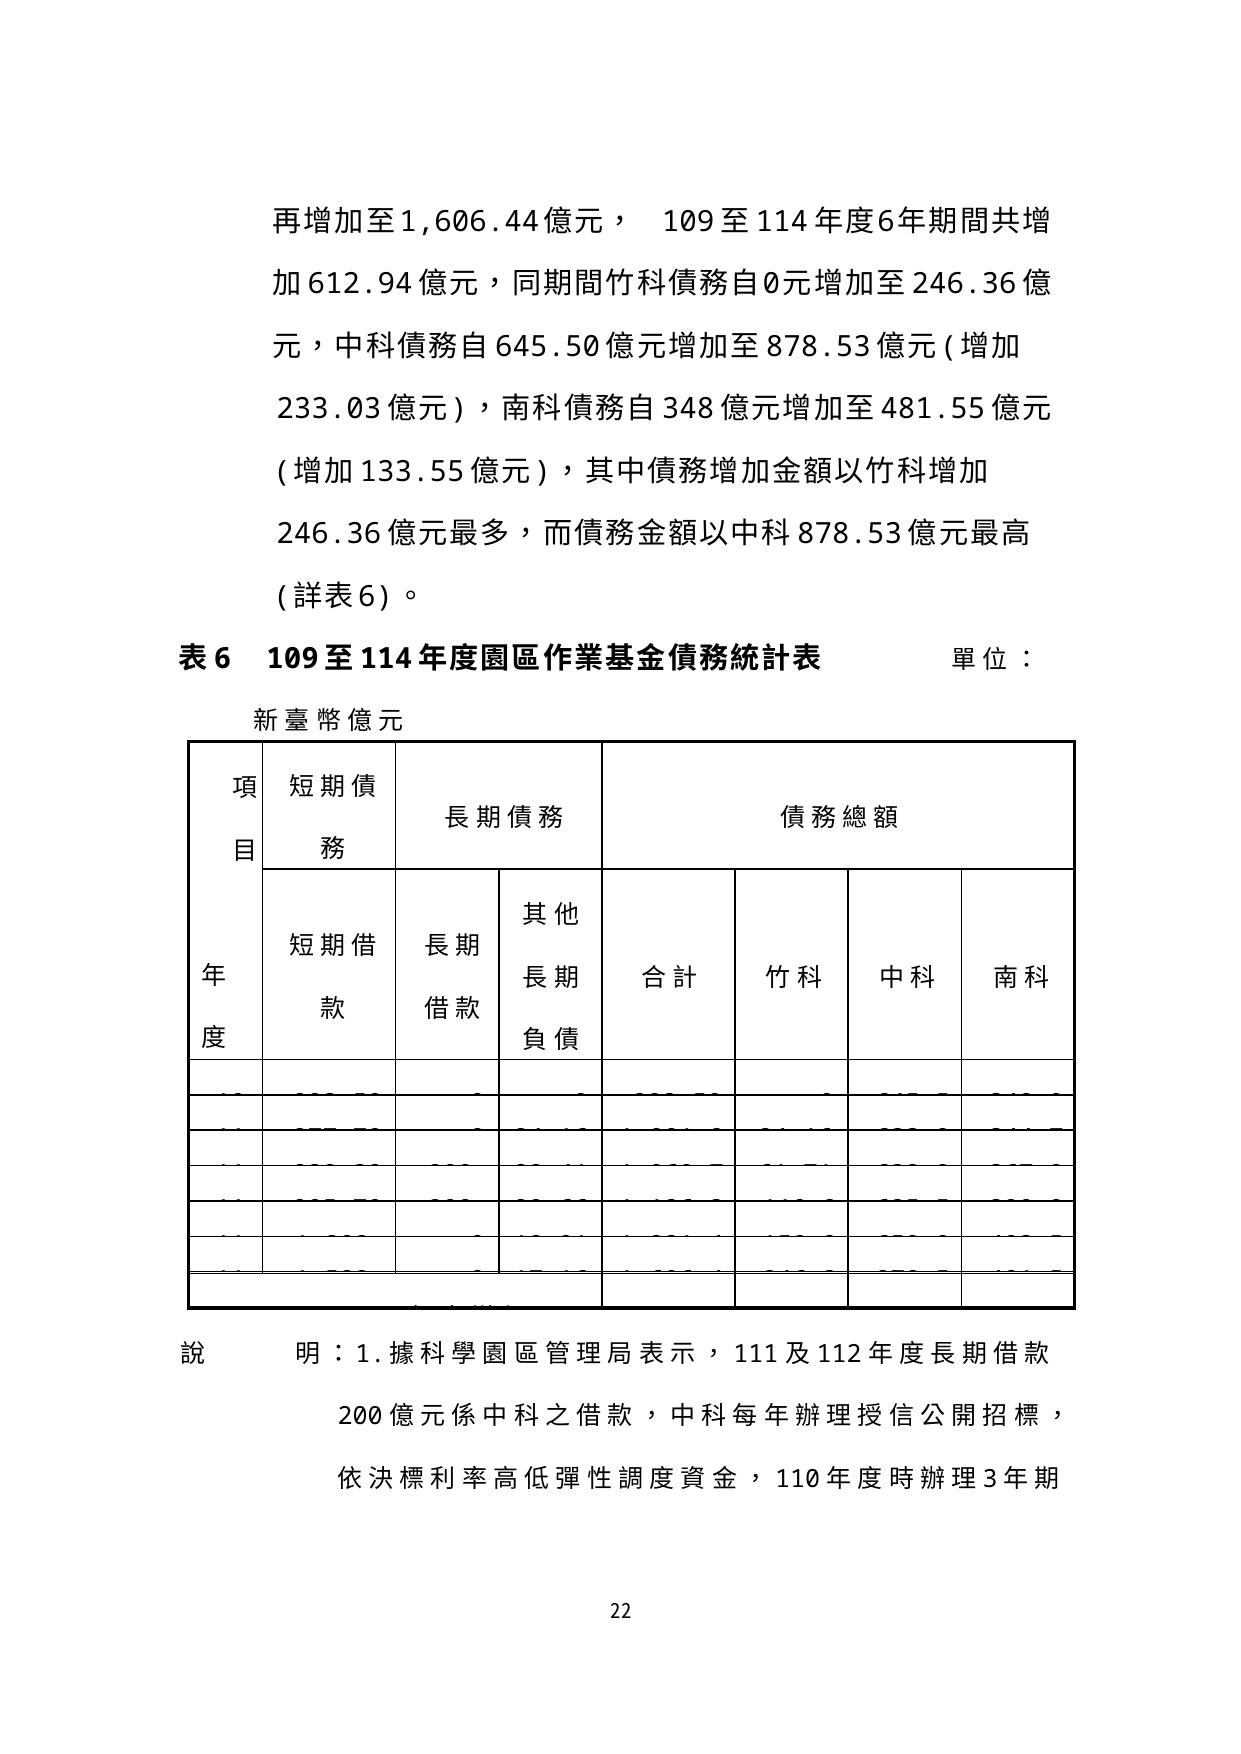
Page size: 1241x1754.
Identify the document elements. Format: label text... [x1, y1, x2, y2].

table_cell 403.50 [962, 1202, 1073, 1236]
table_cell 114 [190, 1237, 262, 1271]
table_cell 1,060.71 [603, 1131, 734, 1165]
table_cell 390.00 [962, 1166, 1073, 1200]
table_cell 中科 [849, 870, 961, 1058]
table_cell 109 [190, 1060, 262, 1094]
text 說 明：1.據科學園區管理局表示，111及112年度長期借款200億元係中科之借款，中科每年辦理授信公開招標，依決標利率高低彈性調度資金，110年度時辦理3年期固定利率招標，111年央行升息致短期借款機動利率上升高於長期借款，旋即調度長期借款償還短期借款，以節省利息支出。 [177, 1309, 1063, 1497]
table_header 債務總額 [603, 743, 1073, 868]
table_cell 977.70 [263, 1096, 395, 1129]
table_cell 110 [190, 1096, 262, 1129]
table_cell 長期 借款 [396, 870, 498, 1058]
table_cell 1,606.44 [603, 1237, 734, 1271]
table_cell 竹科 [736, 870, 847, 1058]
table_cell 1,202.50 [263, 1202, 395, 1236]
table_cell 24.16 [736, 1096, 847, 1129]
table_cell 1,126.36 [603, 1166, 734, 1200]
table_cell 1,221.41 [603, 1202, 734, 1236]
table_cell 0 [736, 1060, 847, 1094]
table_cell 993.50 [603, 1060, 734, 1094]
table_cell 109至114年度增加 [190, 1274, 601, 1306]
table_cell 0 [396, 1096, 498, 1129]
table_cell 133.55 [962, 1274, 1073, 1306]
table_cell 合計 [603, 870, 734, 1058]
table_cell 0 [396, 1237, 498, 1271]
table_header 長期債務 [396, 743, 601, 868]
table_cell 0 [396, 1060, 498, 1094]
table_cell 659.00 [849, 1202, 961, 1236]
table_cell 22.41 [500, 1131, 601, 1165]
table_cell 246.36 [736, 1237, 847, 1271]
table_cell 110.86 [736, 1166, 847, 1200]
table_header 項目 年度 [190, 743, 262, 1058]
table_cell 111 [190, 1131, 262, 1165]
table_cell 348.00 [962, 1060, 1073, 1094]
table_cell 633.00 [849, 1096, 961, 1129]
table_cell 233.03 [849, 1274, 961, 1306]
text 表6 109至114年度園區作業基金債務統計表 單位：新臺幣億元 [177, 615, 1068, 740]
table_cell 112 [190, 1166, 262, 1200]
table_cell 344.70 [962, 1096, 1073, 1129]
table_cell 南科 [962, 870, 1073, 1058]
table_cell 632.00 [849, 1131, 961, 1165]
table_cell 200.00 [396, 1131, 498, 1165]
table_cell 17.16 [500, 1237, 601, 1271]
table_header 短期債務 [263, 743, 395, 868]
table_cell 838.30 [263, 1131, 395, 1165]
table_cell 其他長期負債 [500, 870, 601, 1058]
table_cell 625.50 [849, 1166, 961, 1200]
table_cell 878.53 [849, 1237, 961, 1271]
table_cell 158.91 [736, 1202, 847, 1236]
table_cell 993.50 [263, 1060, 395, 1094]
table_cell 612.94 [603, 1274, 734, 1306]
table_cell 905.70 [263, 1166, 395, 1200]
table_cell 0 [500, 1060, 601, 1094]
table_cell 481.55 [962, 1237, 1073, 1271]
table_cell 1,589.28 [263, 1237, 395, 1271]
table_cell 0 [396, 1202, 498, 1236]
table_cell 367.00 [962, 1131, 1073, 1165]
table_cell 113 [190, 1202, 262, 1236]
text 園區作業基金財務計畫之自償率約九成左右，僅有一成由國庫撥補，國庫對園區作業基金之撥補比率有限，且因應園區持續開發或擴建，為避免資金壓力過大，基金以短期或中長期借款靈活調度，以舉債補足資金缺口，待園區完工營運後，透過向進駐廠商收取房地租金及管理費等，逐步償還借款本息。109至113年度園區作業基金債務總額自993.50億元增加至1,221.41億元，114年度預算案再增加至1,606.44億元， 109至114年度6年期間共增加612.94億元，同期間竹科債務自0元增加至246.36億元，中科債務自645.50億元增加至878.53億元(增加233.03億元)，南科債務自348億元增加至481.55億元(增加133.55億元)，其中債務增加金額以竹科增加246.36億元最多，而債務金額以中科878.53億元最高 (詳表6)。 [266, 177, 1063, 615]
table_cell 20.66 [500, 1166, 601, 1200]
table_cell 200.00 [396, 1166, 498, 1200]
table_cell 短期借款 [263, 870, 395, 1058]
table_cell 24.16 [500, 1096, 601, 1129]
table_cell 1,001.86 [603, 1096, 734, 1129]
table_cell 645.50 [849, 1060, 961, 1094]
table_cell 246.36 [736, 1274, 847, 1306]
table_cell 18.91 [500, 1202, 601, 1236]
table_cell 61.71 [736, 1131, 847, 1165]
